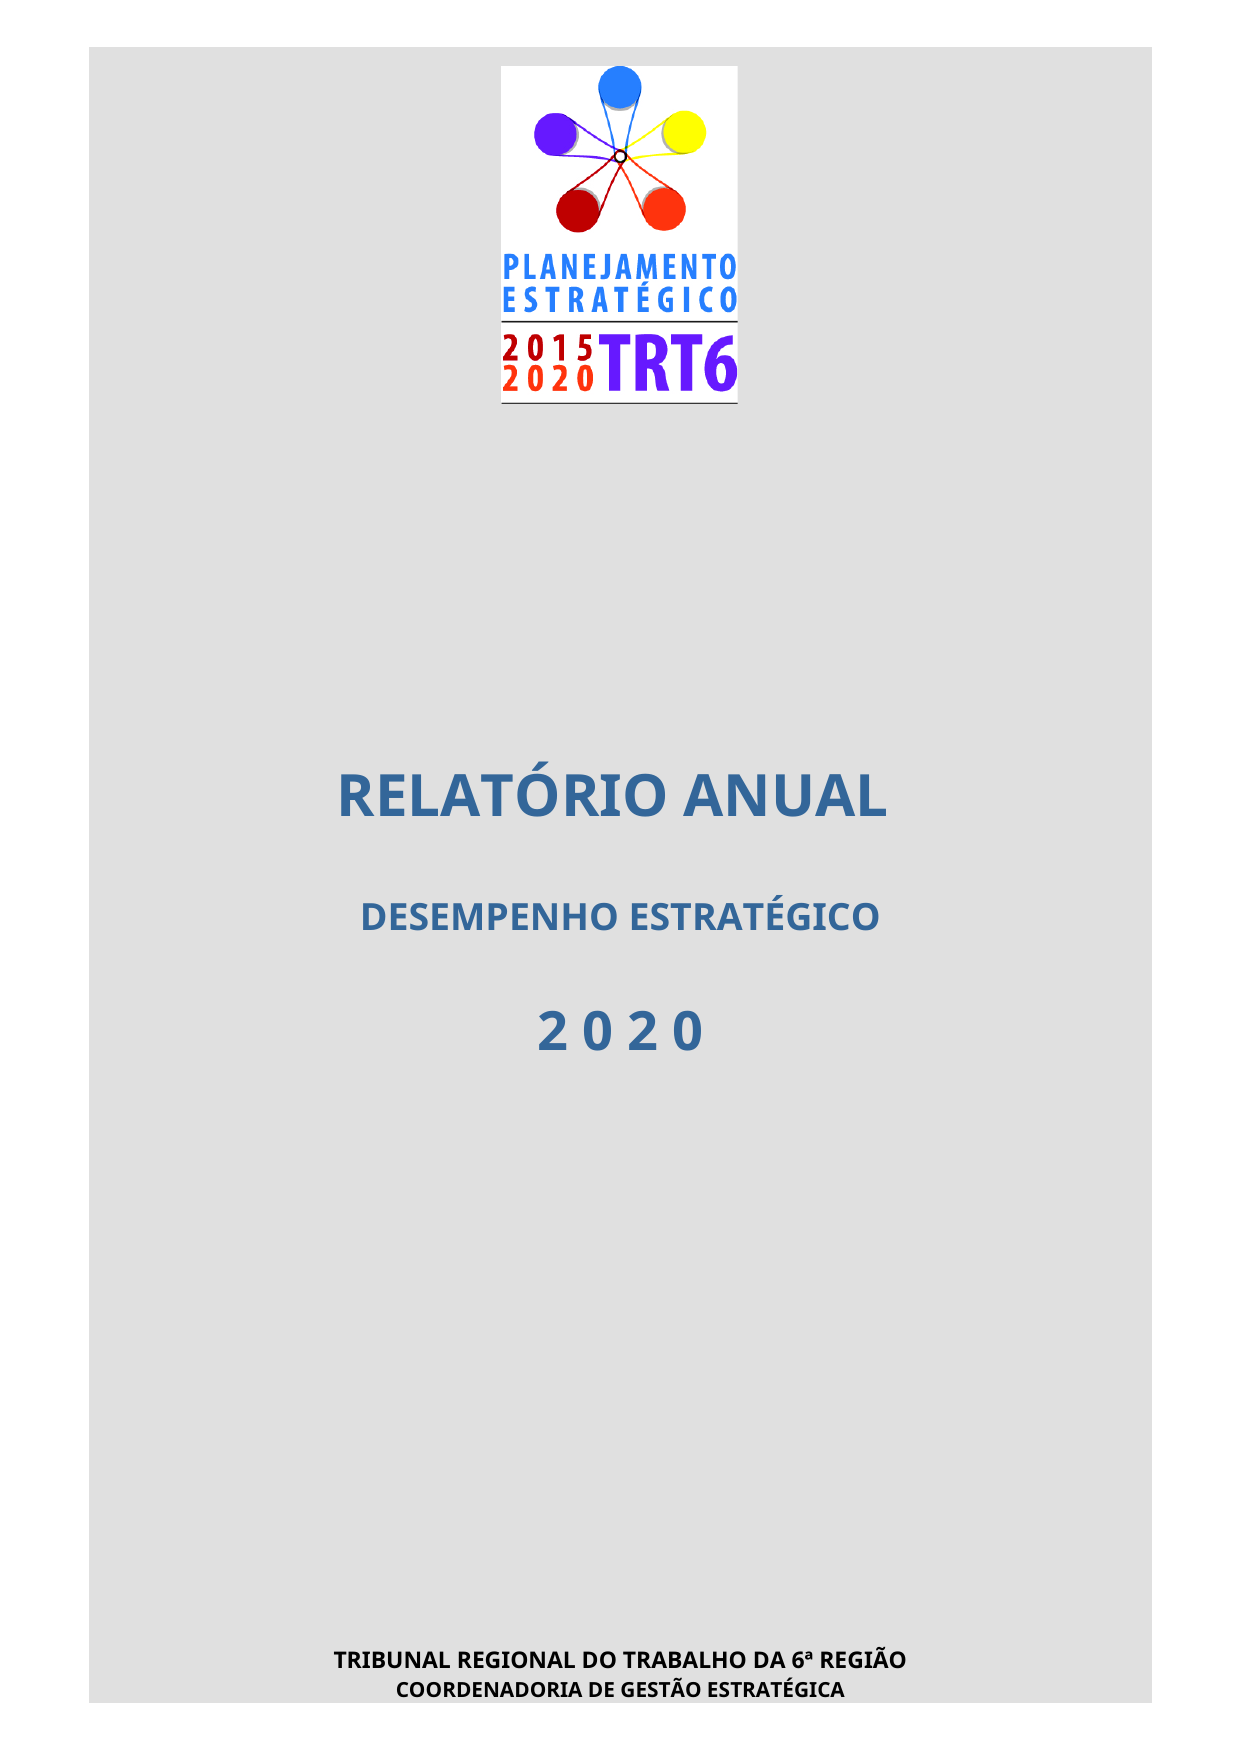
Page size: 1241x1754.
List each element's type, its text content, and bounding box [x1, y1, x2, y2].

text TRIBUNAL REGIONAL DO TRABALHO DA 6ª REGIÃO [89, 1644, 1152, 1675]
text COORDENADORIA DE GESTÃO ESTRATÉGICA [89, 1675, 1152, 1703]
text 2 0 2 0 [89, 992, 1152, 1066]
text RELATÓRIO ANUAL [89, 754, 1152, 833]
text DESEMPENHO ESTRATÉGICO [89, 890, 1152, 941]
